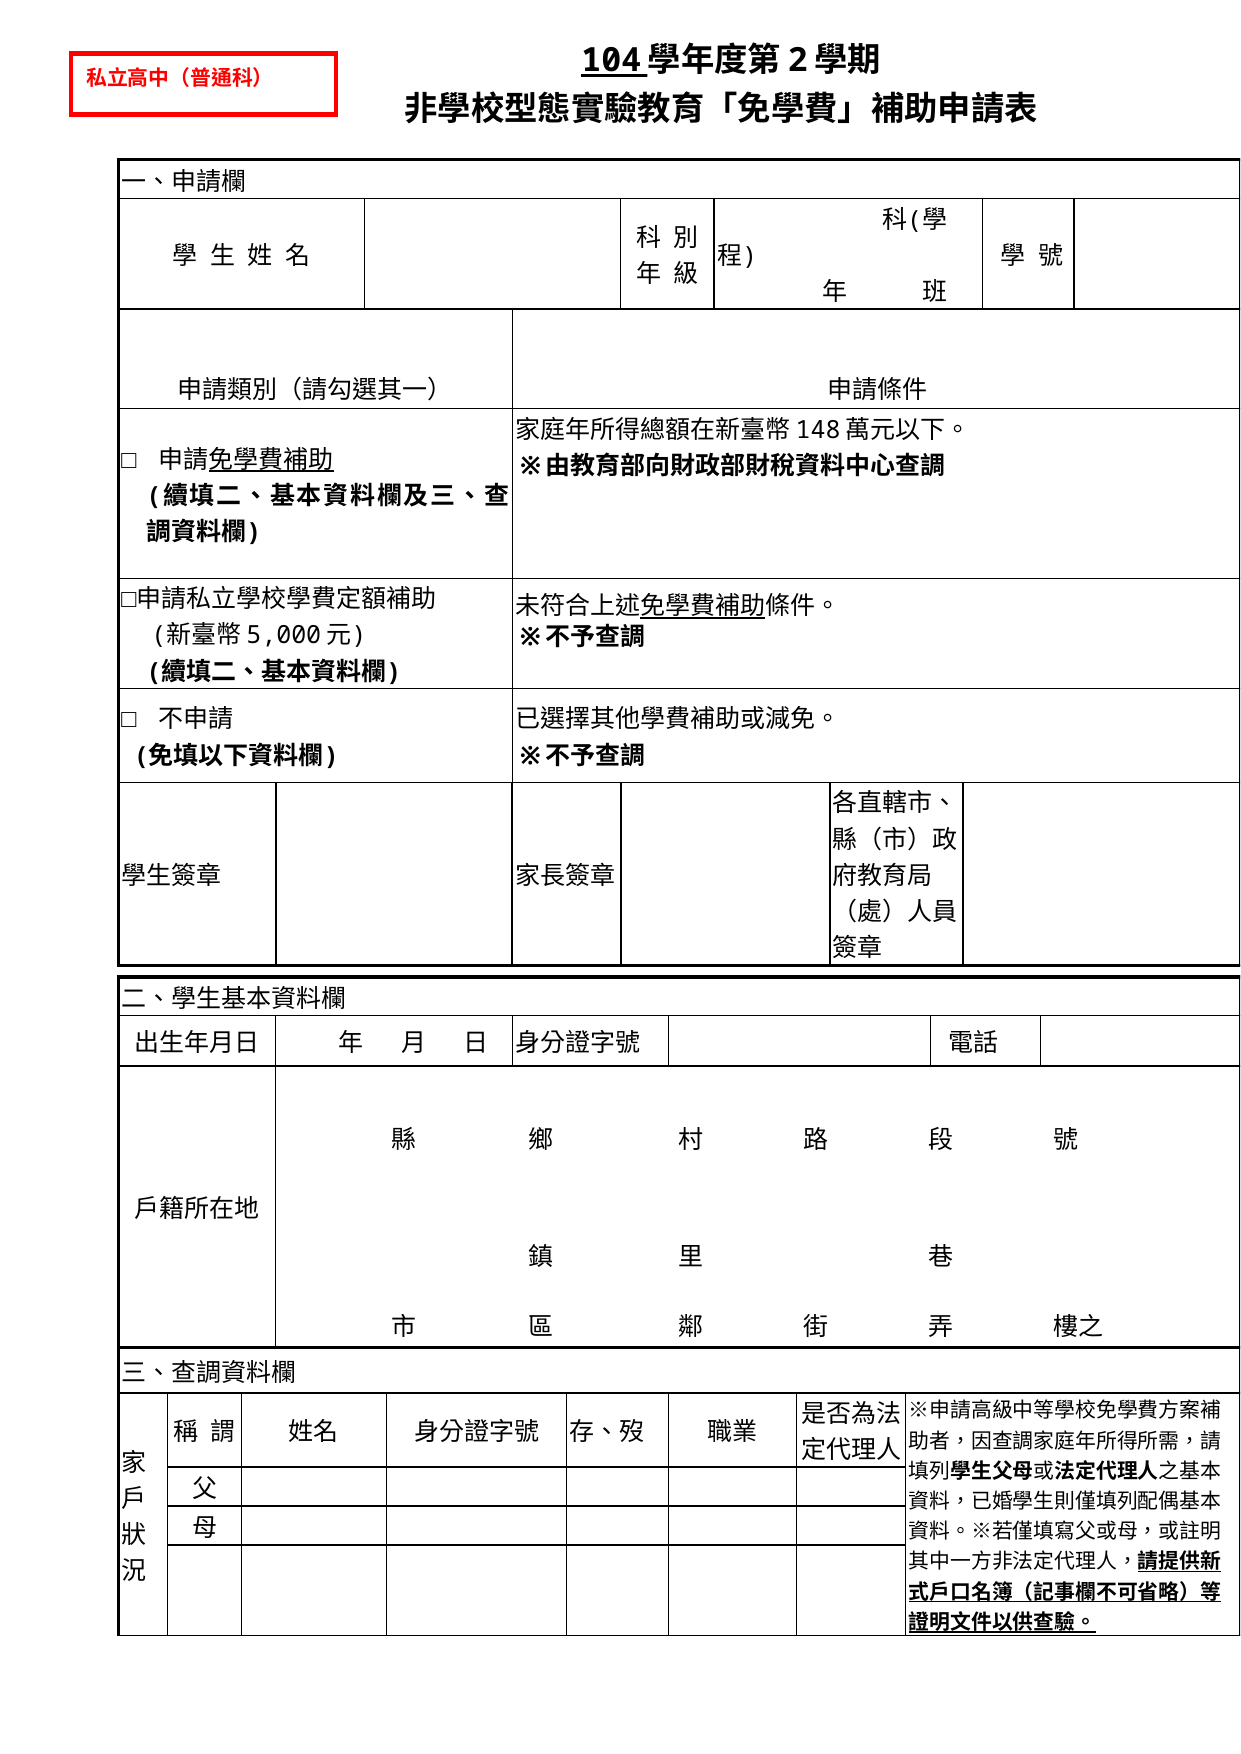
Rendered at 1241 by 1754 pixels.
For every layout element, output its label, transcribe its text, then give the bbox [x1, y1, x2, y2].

table_cell 身分證字號 [387, 1394, 566, 1466]
table_cell 二、學生基本資料欄 [120, 979, 1239, 1015]
text 104學年度第2學期 [118, 33, 1144, 82]
table_cell [669, 1468, 796, 1505]
table_cell 母 [168, 1507, 241, 1544]
table_cell 姓名 [242, 1394, 386, 1466]
table_cell [1075, 199, 1239, 308]
table_cell 三、查調資料欄 [120, 1349, 1239, 1392]
table_cell [365, 199, 620, 308]
table_cell [797, 1507, 905, 1544]
table_cell 各直轄市、縣（市）政府教育局（處）人員簽章 [831, 783, 962, 964]
table_cell [567, 1507, 668, 1544]
table_cell 年 月 日 [276, 1016, 512, 1065]
table_cell [669, 1546, 796, 1635]
table_cell [118, 967, 512, 975]
table_cell [168, 1546, 241, 1635]
table_cell 戶籍所在地 [120, 1067, 275, 1346]
table_cell 稱 謂 [168, 1394, 241, 1466]
table_cell [567, 1546, 668, 1635]
table_cell [242, 1546, 386, 1635]
table_cell 已選擇其他學費補助或減免。 ※不予查調 [513, 689, 1239, 782]
table_cell 科 別 年 級 [621, 199, 713, 308]
table_cell 縣 鄉 村 路 段 號 鎮 里 巷 市 區 鄰 街 弄 樓之 [276, 1067, 1239, 1346]
table_cell 申請類別（請勾選其一） [120, 310, 512, 408]
table_cell [669, 1507, 796, 1544]
table_cell ※申請高級中等學校免學費方案補助者，因查調家庭年所得所需，請填列學生父母或法定代理人之基本資料，已婚學生則僅填列配偶基本資料。※若僅填寫父或母，或註明其中一方非法定代理人，請提供新式戶口名簿（記事欄不可省略）等證明文件以供查驗。 [906, 1394, 1239, 1635]
table_cell 出生年月日 [120, 1016, 275, 1065]
table_cell [797, 1468, 905, 1505]
table_cell [622, 783, 829, 964]
table_cell [387, 1546, 566, 1635]
table_cell [242, 1468, 386, 1505]
table_cell 不申請 (免填以下資料欄) [120, 689, 512, 782]
table_cell [512, 967, 830, 975]
table_cell [387, 1507, 566, 1544]
table_cell [242, 1507, 386, 1544]
table_cell 未符合上述免學費補助條件。 ※不予查調 [513, 579, 1239, 687]
table_cell 存、歿 [567, 1394, 668, 1466]
table_cell 父 [168, 1468, 241, 1505]
table_cell 申請條件 [513, 310, 1239, 408]
table_cell 是否為法定代理人 [797, 1394, 905, 1466]
table_cell [669, 1016, 930, 1065]
table_cell 家 戶 狀 況 [120, 1394, 167, 1635]
table_cell 電話 [931, 1016, 1040, 1065]
table_cell [830, 967, 1240, 975]
table_cell 家庭年所得總額在新臺幣148萬元以下。 ※由教育部向財政部財稅資料中心查調 [513, 409, 1239, 578]
text 非學校型態實驗教育「免學費」補助申請表 [118, 82, 1144, 130]
table_cell 家長簽章 [513, 783, 620, 964]
table_cell [567, 1468, 668, 1505]
table_cell [387, 1468, 566, 1505]
table_cell 職業 [669, 1394, 796, 1466]
table_cell 身分證字號 [513, 1016, 668, 1065]
table_cell 學 生 姓 名 [120, 199, 364, 308]
table_cell [964, 783, 1239, 964]
table_cell 學生簽章 [120, 783, 275, 964]
table_cell 學 號 [983, 199, 1073, 308]
table_cell [797, 1546, 905, 1635]
table_cell 申請免學費補助 (續填二、基本資料欄及三、查調資料欄) [120, 409, 512, 578]
table_cell 科(學程) 年 班 [715, 199, 982, 308]
table_header 一、申請欄 [120, 161, 1239, 198]
table_cell [277, 783, 511, 964]
table_cell □申請私立學校學費定額補助 (新臺幣5,000元) (續填二、基本資料欄) [120, 579, 512, 687]
table_cell [1041, 1016, 1239, 1065]
